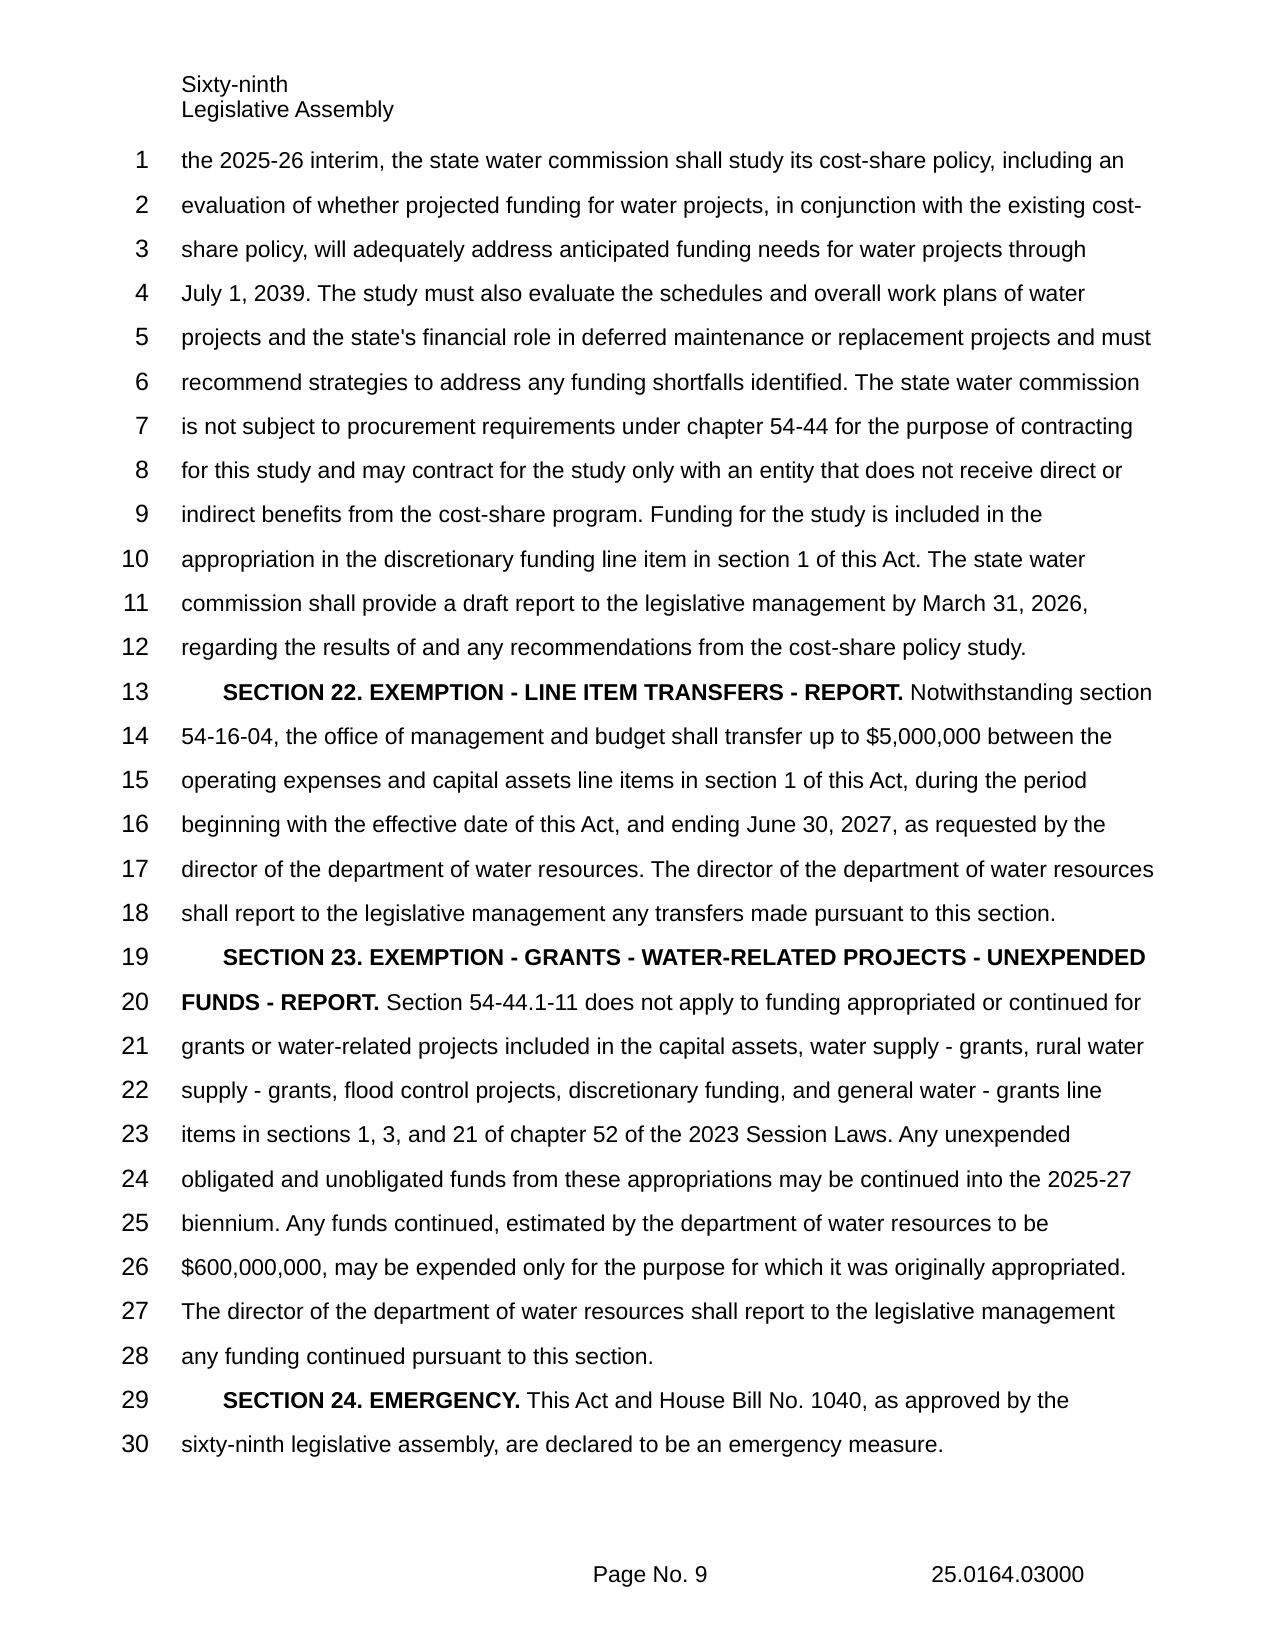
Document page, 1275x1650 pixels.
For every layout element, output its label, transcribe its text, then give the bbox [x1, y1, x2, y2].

text SECTION 23. EXEMPTION - GRANTS - WATER‑RELATED PROJECTS - UNEXPENDED FUNDS - REPORT. Section 54‑44.1‑11 does not apply to funding appropriated or continued for grants or water-related projects included in the capital assets, water supply - grants, rural water supply - grants, flood control projects, discretionary funding, and general water - grants line items in sections 1, 3, and 21 of chapter 52 of the 2023 Session Laws. Any unexpended obligated and unobligated funds from these appropriations may be continued into the 2025‑27 biennium. Any funds continued, estimated by the department of water resources to be $600,000,000, may be expended only for the purpose for which it was originally appropriated. The director of the department of water resources shall report to the legislative management any funding continued pursuant to this section. [181, 930, 1154, 1373]
text the 2025‑26 interim, the state water commission shall study its cost-share policy, including an evaluation of whether projected funding for water projects, in conjunction with the existing cost-share policy, will adequately address anticipated funding needs for water projects through July 1, 2039. The study must also evaluate the schedules and overall work plans of water projects and the state's financial role in deferred maintenance or replacement projects and must recommend strategies to address any funding shortfalls identified. The state water commission is not subject to procurement requirements under chapter 54‑44 for the purpose of contracting for this study and may contract for the study only with an entity that does not receive direct or indirect benefits from the cost‑share program. Funding for the study is included in the appropriation in the discretionary funding line item in section 1 of this Act. The state water commission shall provide a draft report to the legislative management by March 31, 2026, regarding the results of and any recommendations from the cost‑share policy study. [181, 133, 1154, 664]
text SECTION 24. EMERGENCY. This Act and House Bill No. 1040, as approved by the sixty‑ninth legislative assembly, are declared to be an emergency measure. [181, 1373, 1154, 1461]
text SECTION 22. EXEMPTION - LINE ITEM TRANSFERS - REPORT. Notwithstanding section 54‑16‑04, the office of management and budget shall transfer up to $5,000,000 between the operating expenses and capital assets line items in section 1 of this Act, during the period beginning with the effective date of this Act, and ending June 30, 2027, as requested by the director of the department of water resources. The director of the department of water resources shall report to the legislative management any transfers made pursuant to this section. [181, 664, 1154, 930]
